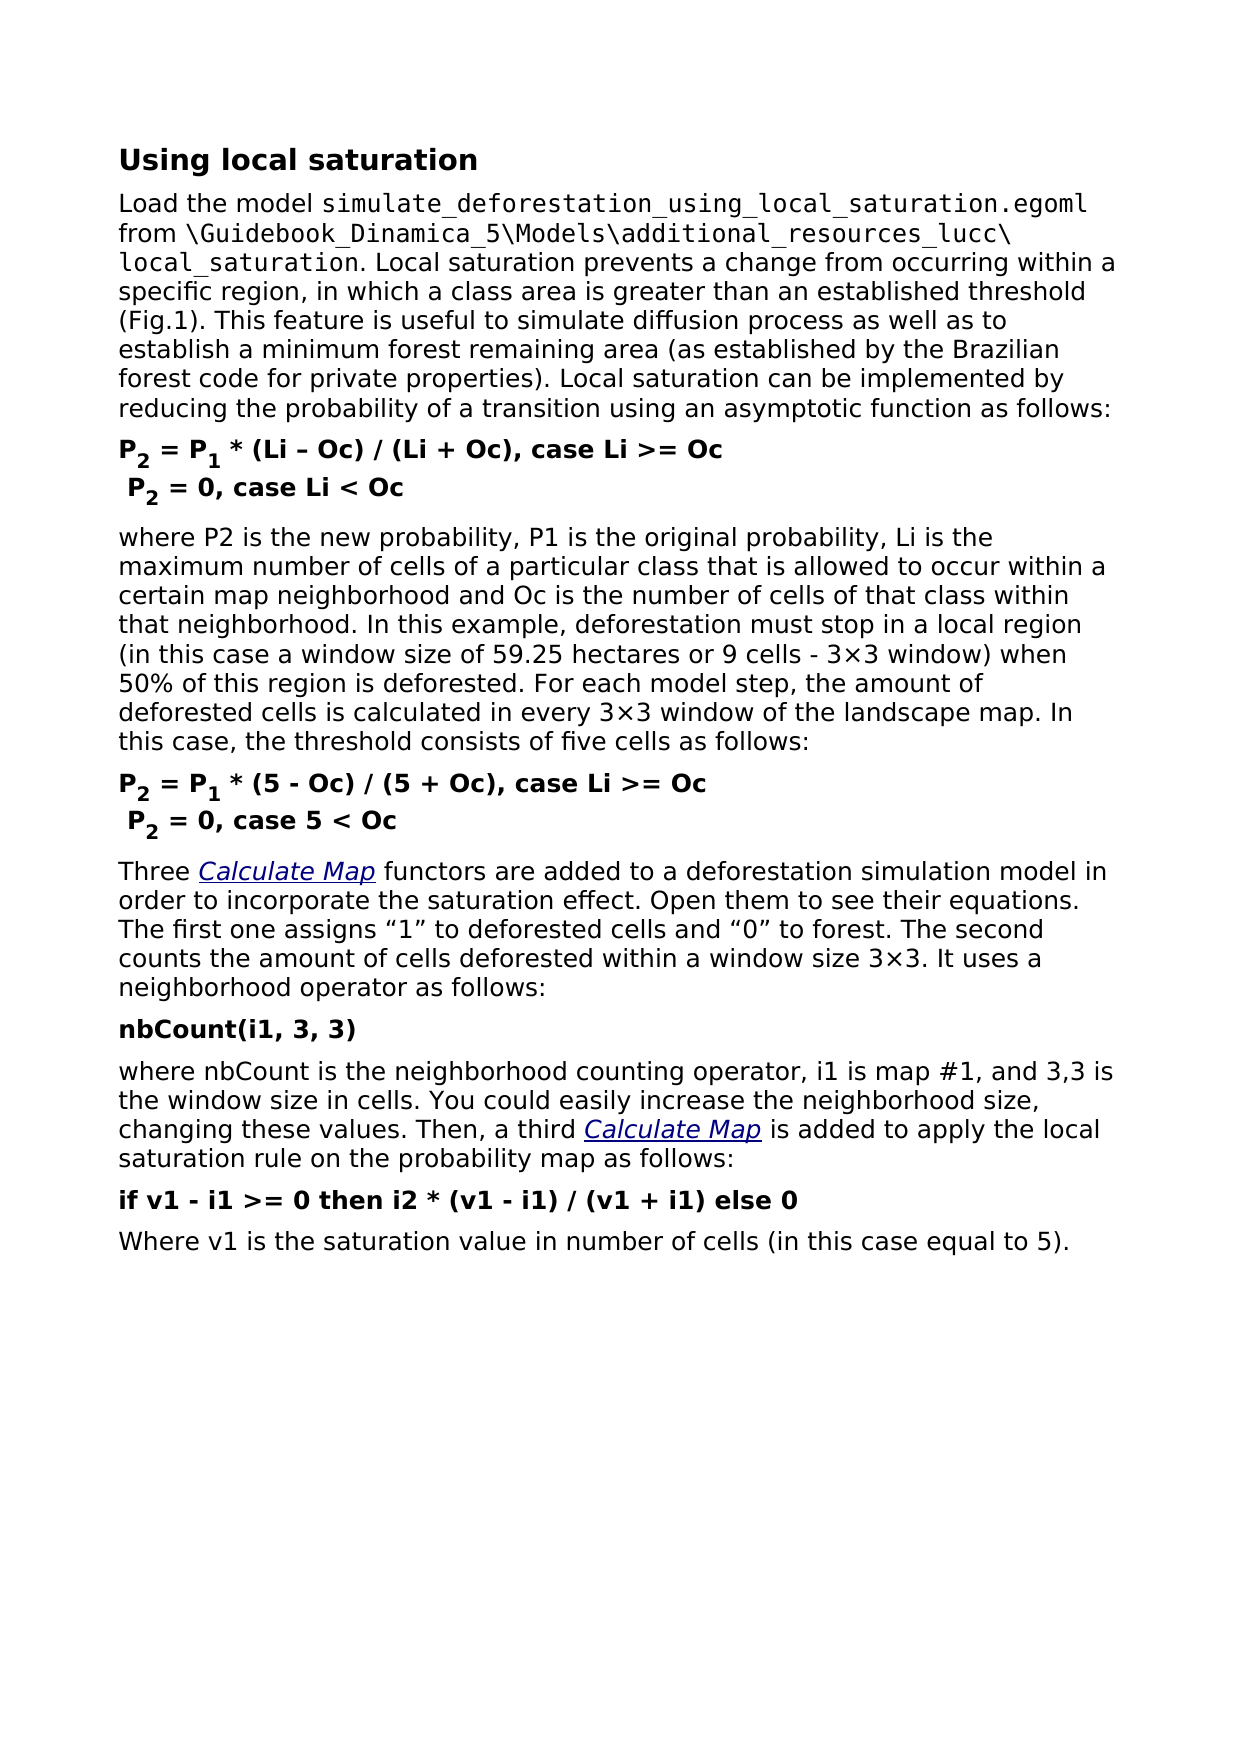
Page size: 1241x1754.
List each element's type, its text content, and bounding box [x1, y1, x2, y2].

text Where v1 is the saturation value in number of cells (in this case equal to 5). [118, 1227, 1122, 1257]
text if v1 - i1 >= 0 then i2 * (v1 - i1) / (v1 + i1) else 0 [118, 1186, 1122, 1215]
text where nbCount is the neighborhood counting operator, i1 is map #1, and 3,3 is the window size in cells. You could easily increase the neighborhood size, changing these values. Then, a third Calculate Map is added to apply the local saturation rule on the probability map as follows: [118, 1057, 1122, 1173]
text nbCount(i1, 3, 3) [118, 1015, 1122, 1044]
text Three Calculate Map functors are added to a deforestation simulation model in order to incorporate the saturation effect. Open them to see their equations. The first one assigns “1” to deforested cells and “0” to forest. The second counts the amount of cells deforested within a window size 3×3. It uses a neighborhood operator as follows: [118, 857, 1122, 1002]
text P2 = P1 * (5 - Oc) / (5 + Oc), case Li >= Oc P2 = 0, case 5 < Oc [118, 769, 1122, 844]
subtitle Using local saturation [118, 143, 1122, 177]
text where P2 is the new probability, P1 is the original probability, Li is the maximum number of cells of a particular class that is allowed to occur within a certain map neighborhood and Oc is the number of cells of that class within that neighborhood. In this example, deforestation must stop in a local region (in this case a window size of 59.25 hectares or 9 cells - 3×3 window) when 50% of this region is deforested. For each model step, the amount of deforested cells is calculated in every 3×3 window of the landscape map. In this case, the threshold consists of five cells as follows: [118, 523, 1122, 756]
text P2 = P1 * (Li – Oc) / (Li + Oc), case Li >= Oc P2 = 0, case Li < Oc [118, 435, 1122, 511]
text Load the model simulate_deforestation_using_local_saturation.egoml from \Guidebook_Dinamica_5\Models\additional_resources_lucc\local_saturation. Local saturation prevents a change from occurring within a specific region, in which a class area is greater than an established threshold (Fig.1). This feature is useful to simulate diffusion process as well as to establish a minimum forest remaining area (as established by the Brazilian forest code for private properties). Local saturation can be implemented by reducing the probability of a transition using an asymptotic function as follows: [118, 189, 1122, 423]
